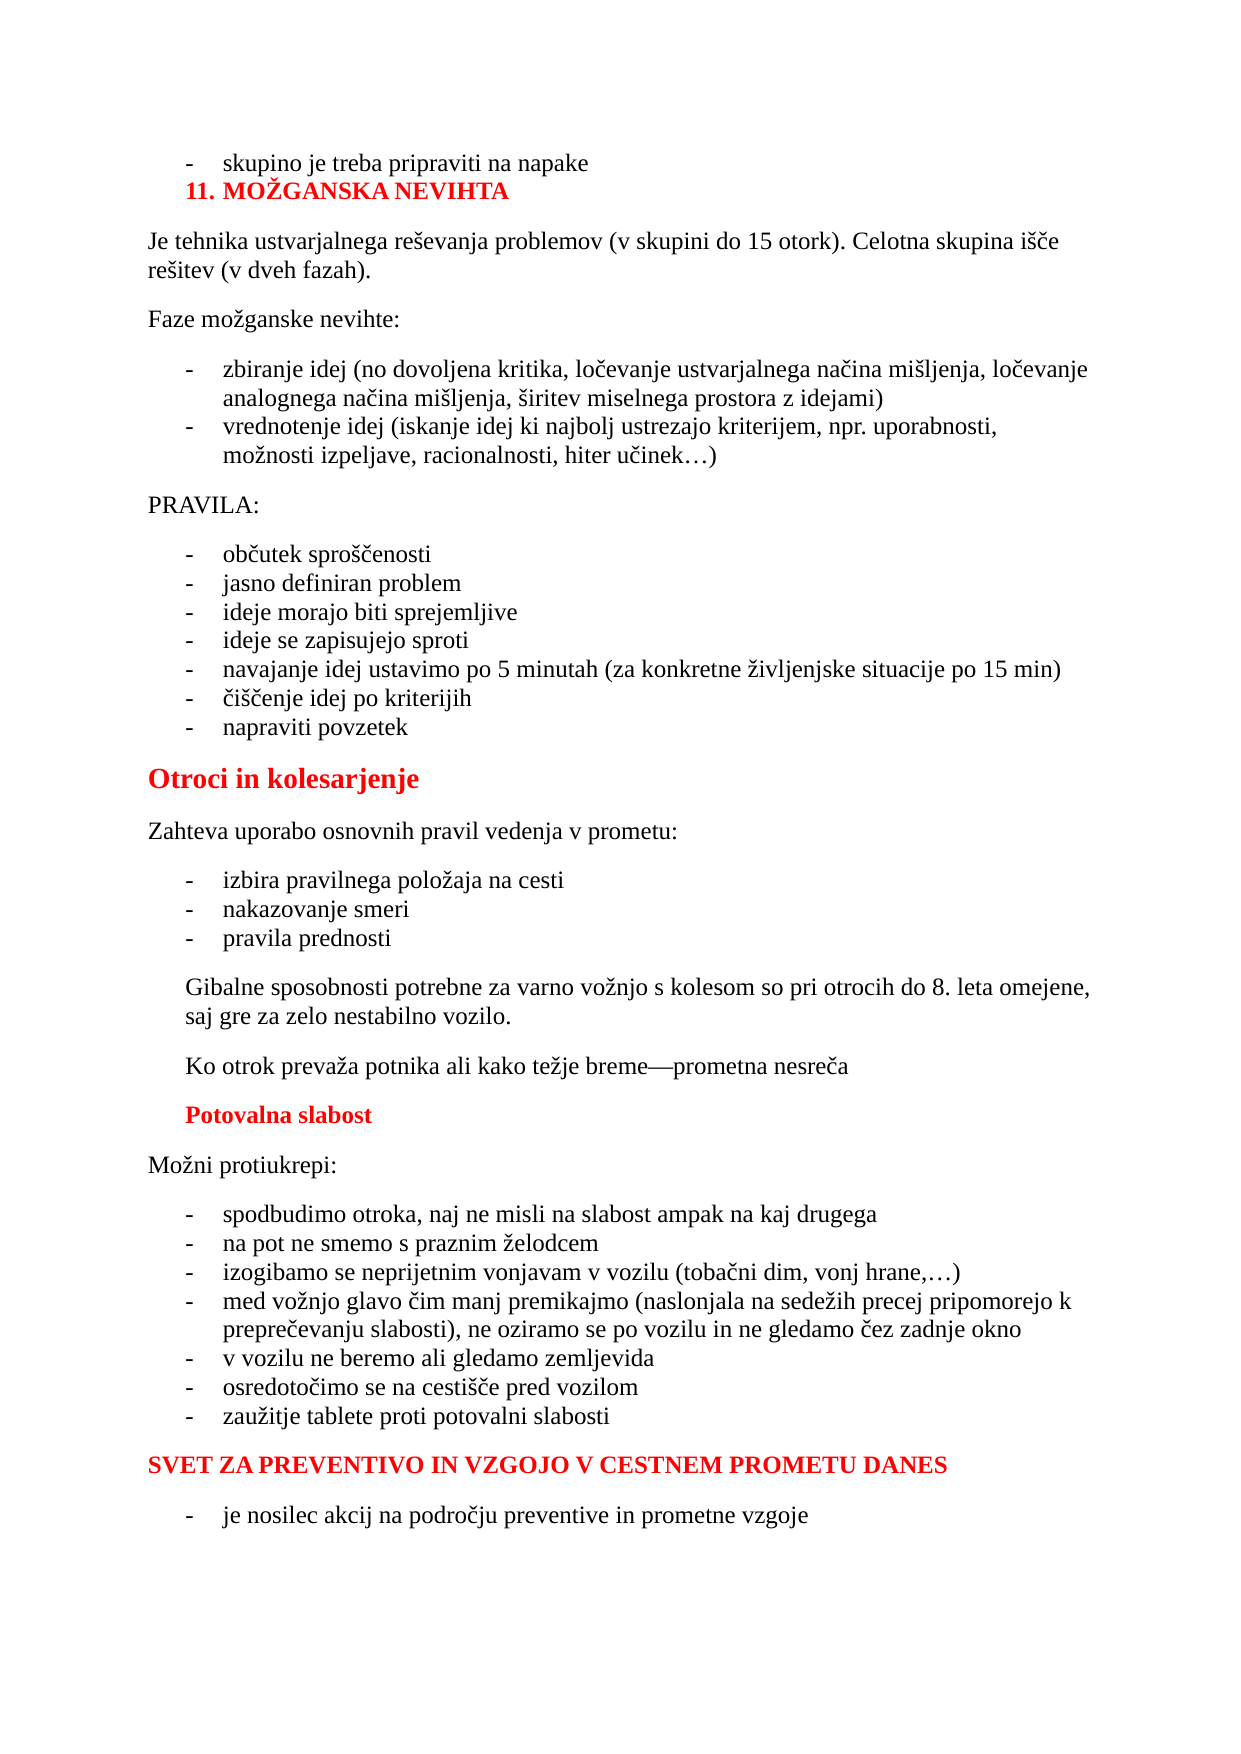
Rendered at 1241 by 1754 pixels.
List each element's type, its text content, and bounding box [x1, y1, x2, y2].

list ideje se zapisujejo sproti [185, 626, 1093, 654]
text Zahteva uporabo osnovnih pravil vedenja v prometu: [148, 816, 1093, 844]
text Možni protiukrepi: [148, 1150, 1093, 1179]
text PRAVILA: [148, 490, 1093, 518]
list pravila prednosti [185, 923, 1093, 952]
text Ko otrok prevaža potnika ali kako težje breme—prometna nesreča [185, 1051, 1093, 1079]
list na pot ne smemo s praznim želodcem [185, 1228, 1093, 1257]
list izbira pravilnega položaja na cesti [185, 865, 1093, 894]
list zbiranje idej (no dovoljena kritika, ločevanje ustvarjalnega načina mišljenja, ločevanje analognega načina mišljenja, širitev miselnega prostora z idejami) [185, 354, 1093, 411]
list občutek sproščenosti [185, 539, 1093, 568]
list izogibamo se neprijetnim vonjavam v vozilu (tobačni dim, vonj hrane,…) [185, 1257, 1093, 1286]
text Gibalne sposobnosti potrebne za varno vožnjo s kolesom so pri otrocih do 8. leta omejene, saj gre za zelo nestabilno vozilo. [185, 972, 1093, 1030]
list čiščenje idej po kriterijih [185, 683, 1093, 712]
list jasno definiran problem [185, 568, 1093, 597]
list navajanje idej ustavimo po 5 minutah (za konkretne življenjske situacije po 15 min) [185, 654, 1093, 683]
list nakazovanje smeri [185, 894, 1093, 923]
list spodbudimo otroka, naj ne misli na slabost ampak na kaj drugega [185, 1199, 1093, 1228]
list osredotočimo se na cestišče pred vozilom [185, 1372, 1093, 1401]
list skupino je treba pripraviti na napake [185, 148, 1093, 176]
text Potovalna slabost [185, 1100, 1093, 1129]
text Je tehnika ustvarjalnega reševanja problemov (v skupini do 15 otork). Celotna skupina išče rešitev (v dveh fazah). [148, 226, 1093, 283]
list zaužitje tablete proti potovalni slabosti [185, 1401, 1093, 1429]
text SVET ZA PREVENTIVO IN VZGOJO V CESTNEM PROMETU DANES [148, 1450, 1093, 1479]
list vrednotenje idej (iskanje idej ki najbolj ustrezajo kriterijem, npr. uporabnosti, možnosti izpeljave, racionalnosti, hiter učinek…) [185, 411, 1093, 469]
list ideje morajo biti sprejemljive [185, 597, 1093, 626]
list je nosilec akcij na področju preventive in prometne vzgoje [185, 1500, 1093, 1529]
list napraviti povzetek [185, 712, 1093, 741]
list v vozilu ne beremo ali gledamo zemljevida [185, 1343, 1093, 1372]
list MOŽGANSKA NEVIHTA [185, 176, 1093, 205]
text Otroci in kolesarjenje [148, 761, 1093, 795]
list med vožnjo glavo čim manj premikajmo (naslonjala na sedežih precej pripomorejo k preprečevanju slabosti), ne oziramo se po vozilu in ne gledamo čez zadnje okno [185, 1286, 1093, 1343]
text Faze možganske nevihte: [148, 304, 1093, 333]
